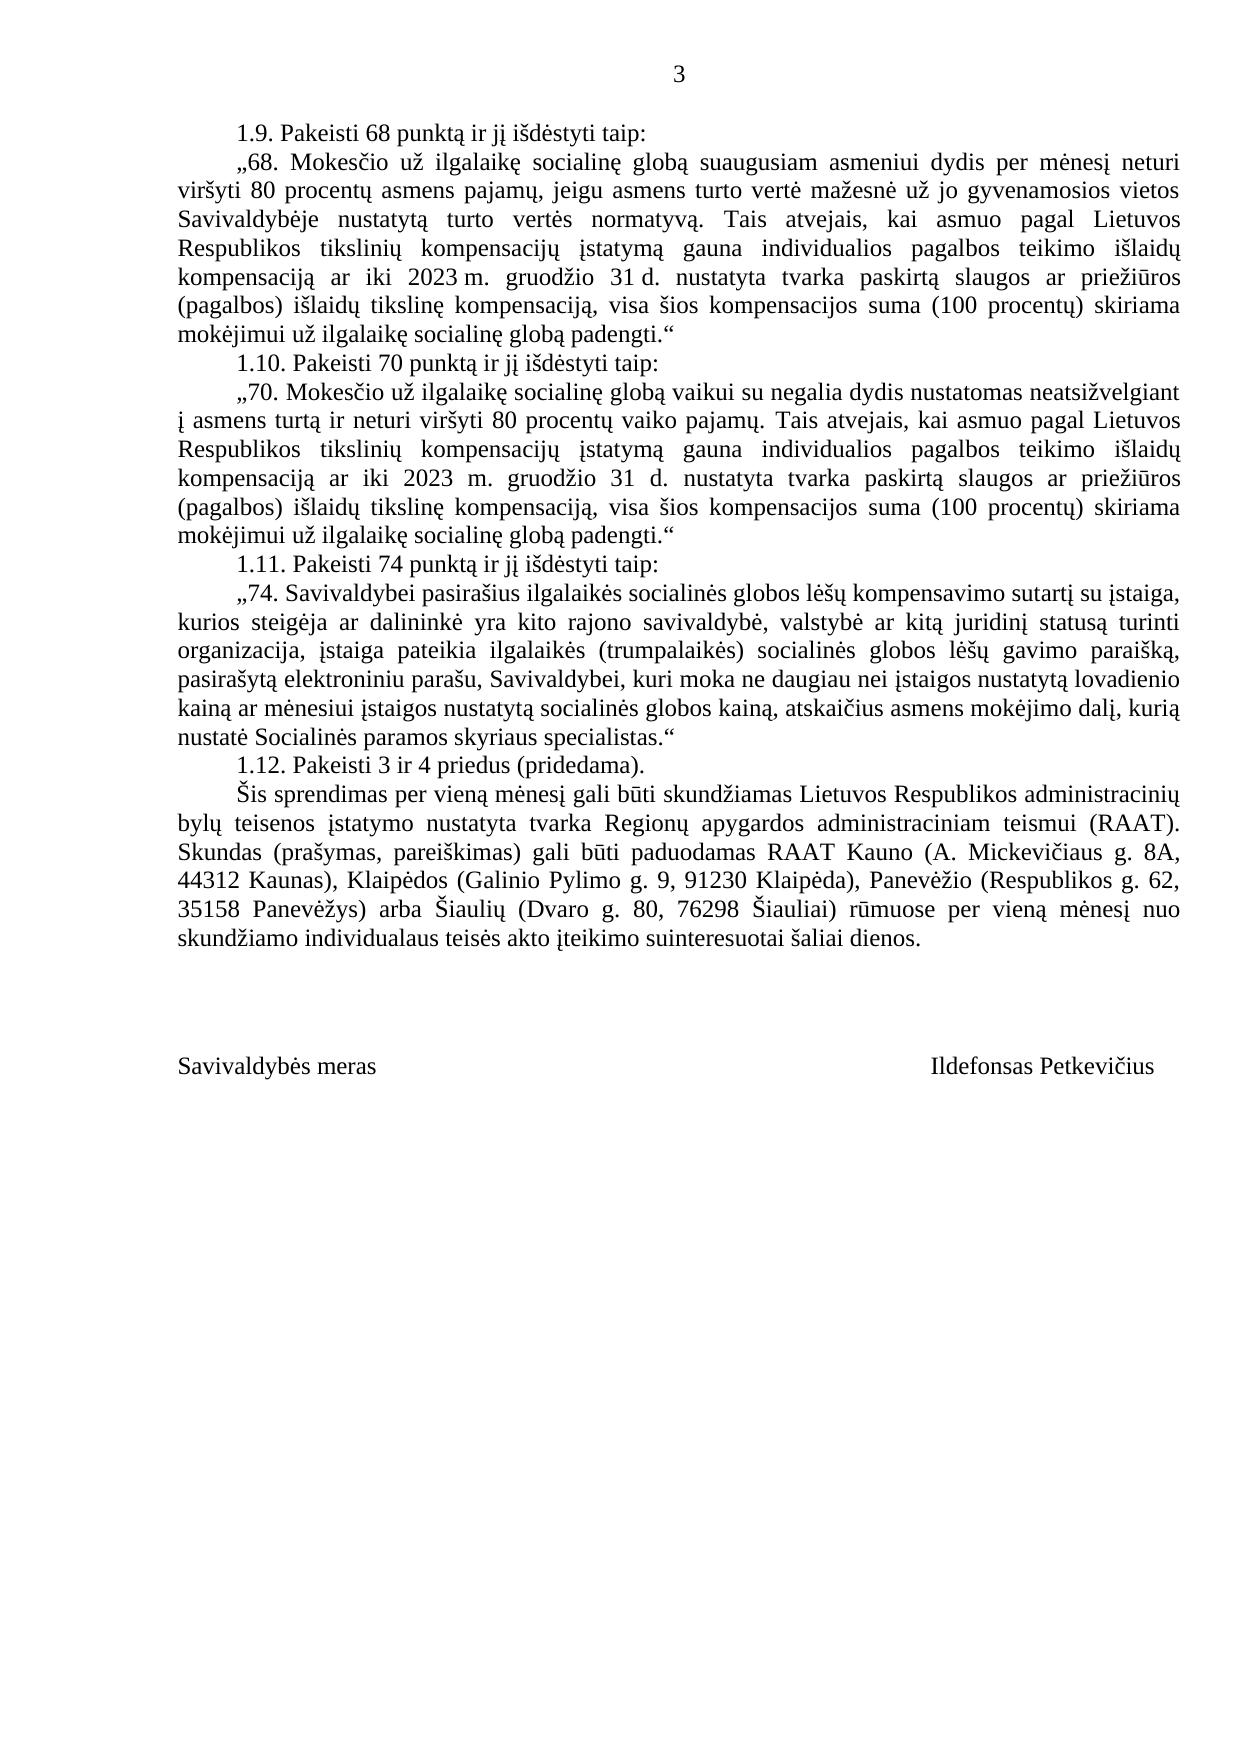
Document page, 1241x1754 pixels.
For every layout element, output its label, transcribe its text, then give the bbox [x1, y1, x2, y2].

text 1.12. Pakeisti 3 ir 4 priedus (pridedama). [177, 751, 1181, 779]
text 1.9. Pakeisti 68 punktą ir jį išdėstyti taip: [177, 118, 1181, 147]
text „68. Mokesčio už ilgalaikę socialinę globą suaugusiam asmeniui dydis per mėnesį neturi viršyti 80 procentų asmens pajamų, jeigu asmens turto vertė mažesnė už jo gyvenamosios vietos Savivaldybėje nustatytą turto vertės normatyvą. Tais atvejais, kai asmuo pagal Lietuvos Respublikos tikslinių kompensacijų įstatymą gauna individualios pagalbos teikimo išlaidų kompensaciją ar iki 2023 m. gruodžio 31 d. nustatyta tvarka paskirtą slaugos ar priežiūros (pagalbos) išlaidų tikslinę kompensaciją, visa šios kompensacijos suma (100 procentų) skiriama mokėjimui už ilgalaikę socialinę globą padengti.“ [177, 147, 1181, 348]
text Savivaldybės meras Ildefonsas Petkevičius [177, 1051, 1181, 1080]
text „70. Mokesčio už ilgalaikę socialinę globą vaikui su negalia dydis nustatomas neatsižvelgiant į asmens turtą ir neturi viršyti 80 procentų vaiko pajamų. Tais atvejais, kai asmuo pagal Lietuvos Respublikos tikslinių kompensacijų įstatymą gauna individualios pagalbos teikimo išlaidų kompensaciją ar iki 2023 m. gruodžio 31 d. nustatyta tvarka paskirtą slaugos ar priežiūros (pagalbos) išlaidų tikslinę kompensaciją, visa šios kompensacijos suma (100 procentų) skiriama mokėjimui už ilgalaikę socialinę globą padengti.“ [177, 377, 1181, 549]
text Šis sprendimas per vieną mėnesį gali būti skundžiamas Lietuvos Respublikos administracinių bylų teisenos įstatymo nustatyta tvarka Regionų apygardos administraciniam teismui (RAAT). Skundas (prašymas, pareiškimas) gali būti paduodamas RAAT Kauno (A. Mickevičiaus g. 8A, 44312 Kaunas), Klaipėdos (Galinio Pylimo g. 9, 91230 Klaipėda), Panevėžio (Respublikos g. 62, 35158 Panevėžys) arba Šiaulių (Dvaro g. 80, 76298 Šiauliai) rūmuose per vieną mėnesį nuo skundžiamo individualaus teisės akto įteikimo suinteresuotai šaliai dienos. [177, 779, 1181, 952]
text 1.11. Pakeisti 74 punktą ir jį išdėstyti taip: [177, 549, 1181, 578]
text 1.10. Pakeisti 70 punktą ir jį išdėstyti taip: [177, 348, 1181, 377]
text „74. Savivaldybei pasirašius ilgalaikės socialinės globos lėšų kompensavimo sutartį su įstaiga, kurios steigėja ar dalininkė yra kito rajono savivaldybė, valstybė ar kitą juridinį statusą turinti organizacija, įstaiga pateikia ilgalaikės (trumpalaikės) socialinės globos lėšų gavimo paraišką, pasirašytą elektroniniu parašu, Savivaldybei, kuri moka ne daugiau nei įstaigos nustatytą lovadienio kainą ar mėnesiui įstaigos nustatytą socialinės globos kainą, atskaičius asmens mokėjimo dalį, kurią nustatė Socialinės paramos skyriaus specialistas.“ [177, 578, 1181, 751]
